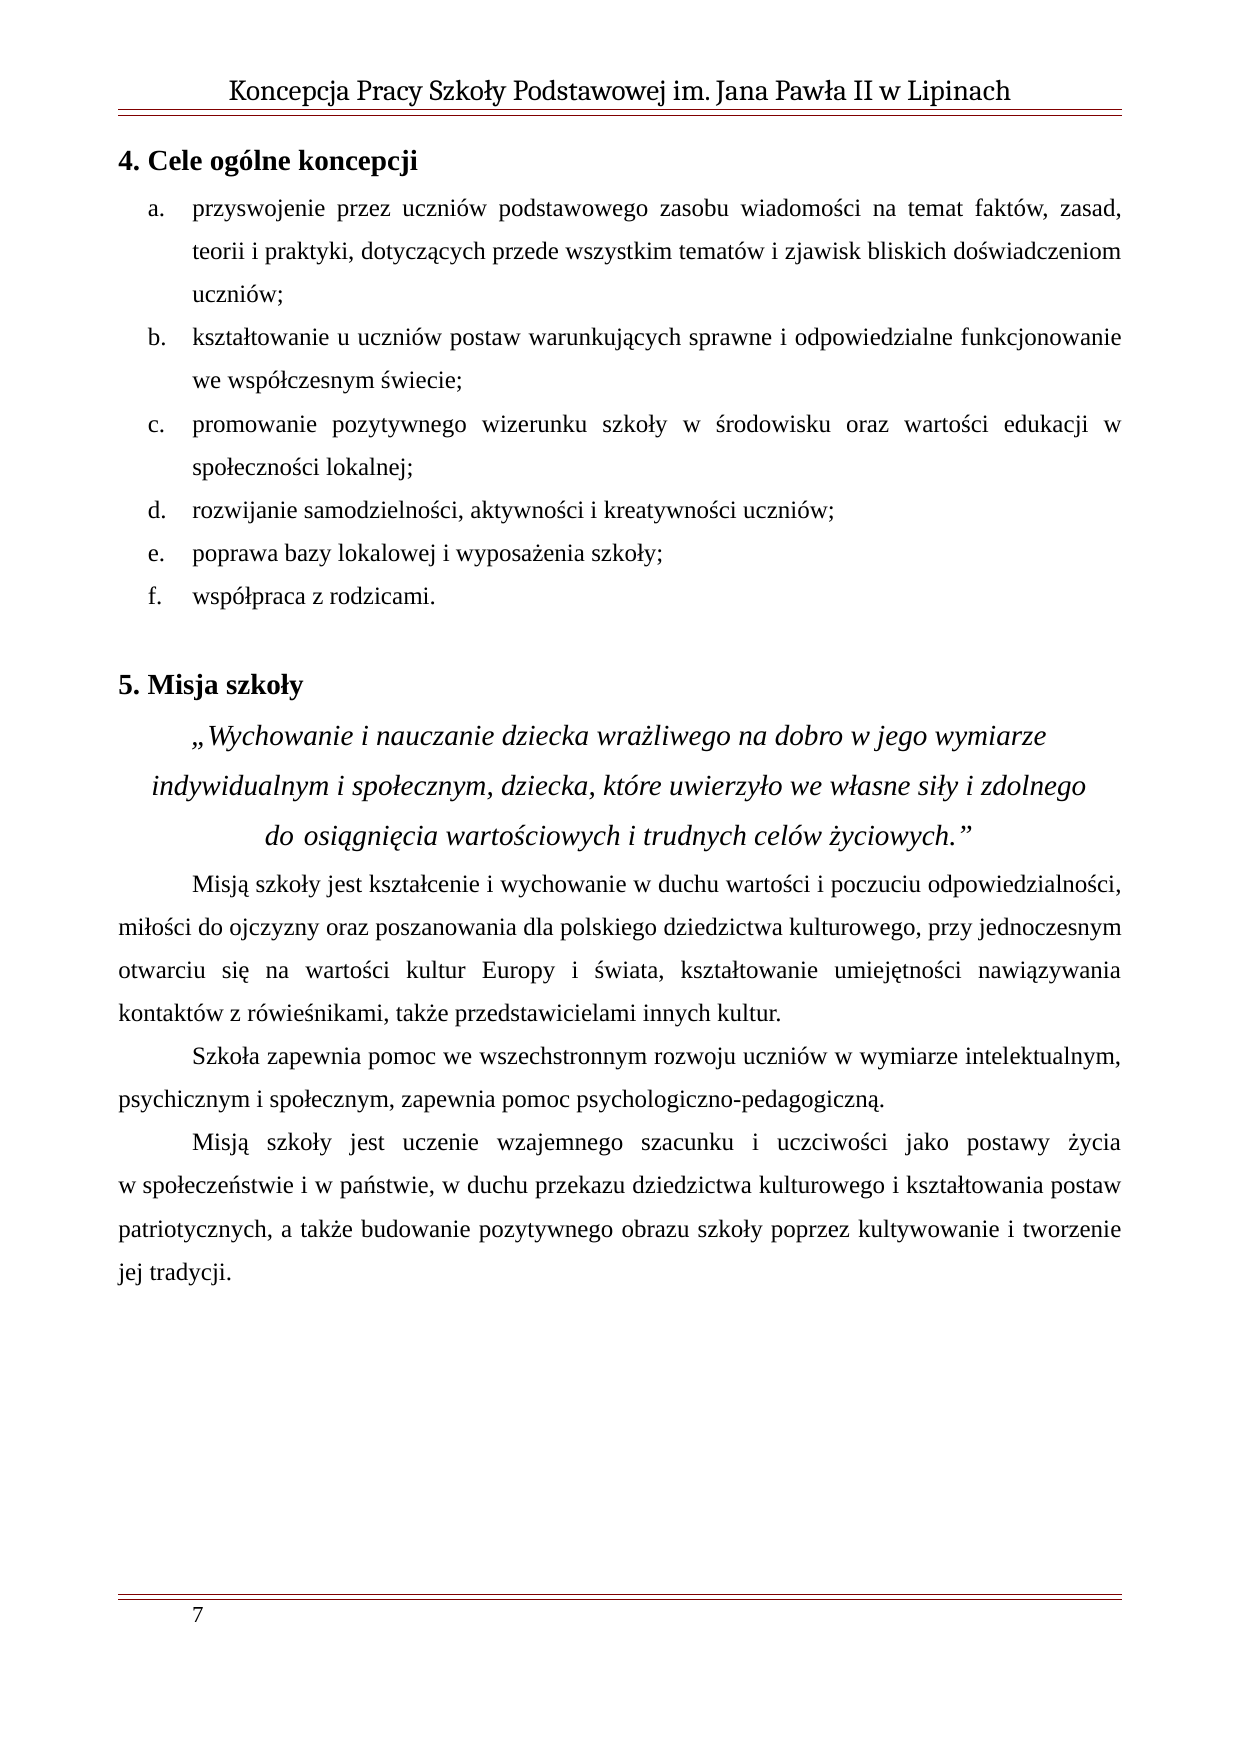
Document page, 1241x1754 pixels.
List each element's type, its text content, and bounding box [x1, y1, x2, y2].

text „Wychowanie i nauczanie dziecka wrażliwego na dobro w jego wymiarze indywidualnym i społecznym, dziecka, które uwierzyło we własne siły i zdolnego do osiągnięcia wartościowych i trudnych celów życiowych.” [118, 718, 1122, 852]
list poprawa bazy lokalowej i wyposażenia szkoły; [148, 538, 1122, 567]
text 4. Cele ogólne koncepcji [118, 143, 1122, 176]
text 5. Misja szkoły [118, 667, 1122, 701]
list promowanie pozytywnego wizerunku szkoły w środowisku oraz wartości edukacji w społeczności lokalnej; [148, 409, 1122, 481]
text Misją szkoły jest kształcenie i wychowanie w duchu wartości i poczuciu odpowiedzialności, miłości do ojczyzny oraz poszanowania dla polskiego dziedzictwa kulturowego, przy jednoczesnym otwarciu się na wartości kultur Europy i świata, kształtowanie umiejętności nawiązywania kontaktów z rówieśnikami, także przedstawicielami innych kultur. [118, 869, 1122, 1027]
list współpraca z rodzicami. [148, 581, 1122, 610]
text Misją szkoły jest uczenie wzajemnego szacunku i uczciwości jako postawy życia w społeczeństwie i w państwie, w duchu przekazu dziedzictwa kulturowego i kształtowania postaw patriotycznych, a także budowanie pozytywnego obrazu szkoły poprzez kultywowanie i tworzenie jej tradycji. [118, 1127, 1122, 1286]
text Szkoła zapewnia pomoc we wszechstronnym rozwoju uczniów w wymiarze intelektualnym, psychicznym i społecznym, zapewnia pomoc psychologiczno-pedagogiczną. [118, 1041, 1122, 1113]
list rozwijanie samodzielności, aktywności i kreatywności uczniów; [148, 495, 1122, 524]
list kształtowanie u uczniów postaw warunkujących sprawne i odpowiedzialne funkcjonowanie we współczesnym świecie; [148, 322, 1122, 394]
list przyswojenie przez uczniów podstawowego zasobu wiadomości na temat faktów, zasad, teorii i praktyki, dotyczących przede wszystkim tematów i zjawisk bliskich doświadczeniom uczniów; [148, 193, 1122, 308]
